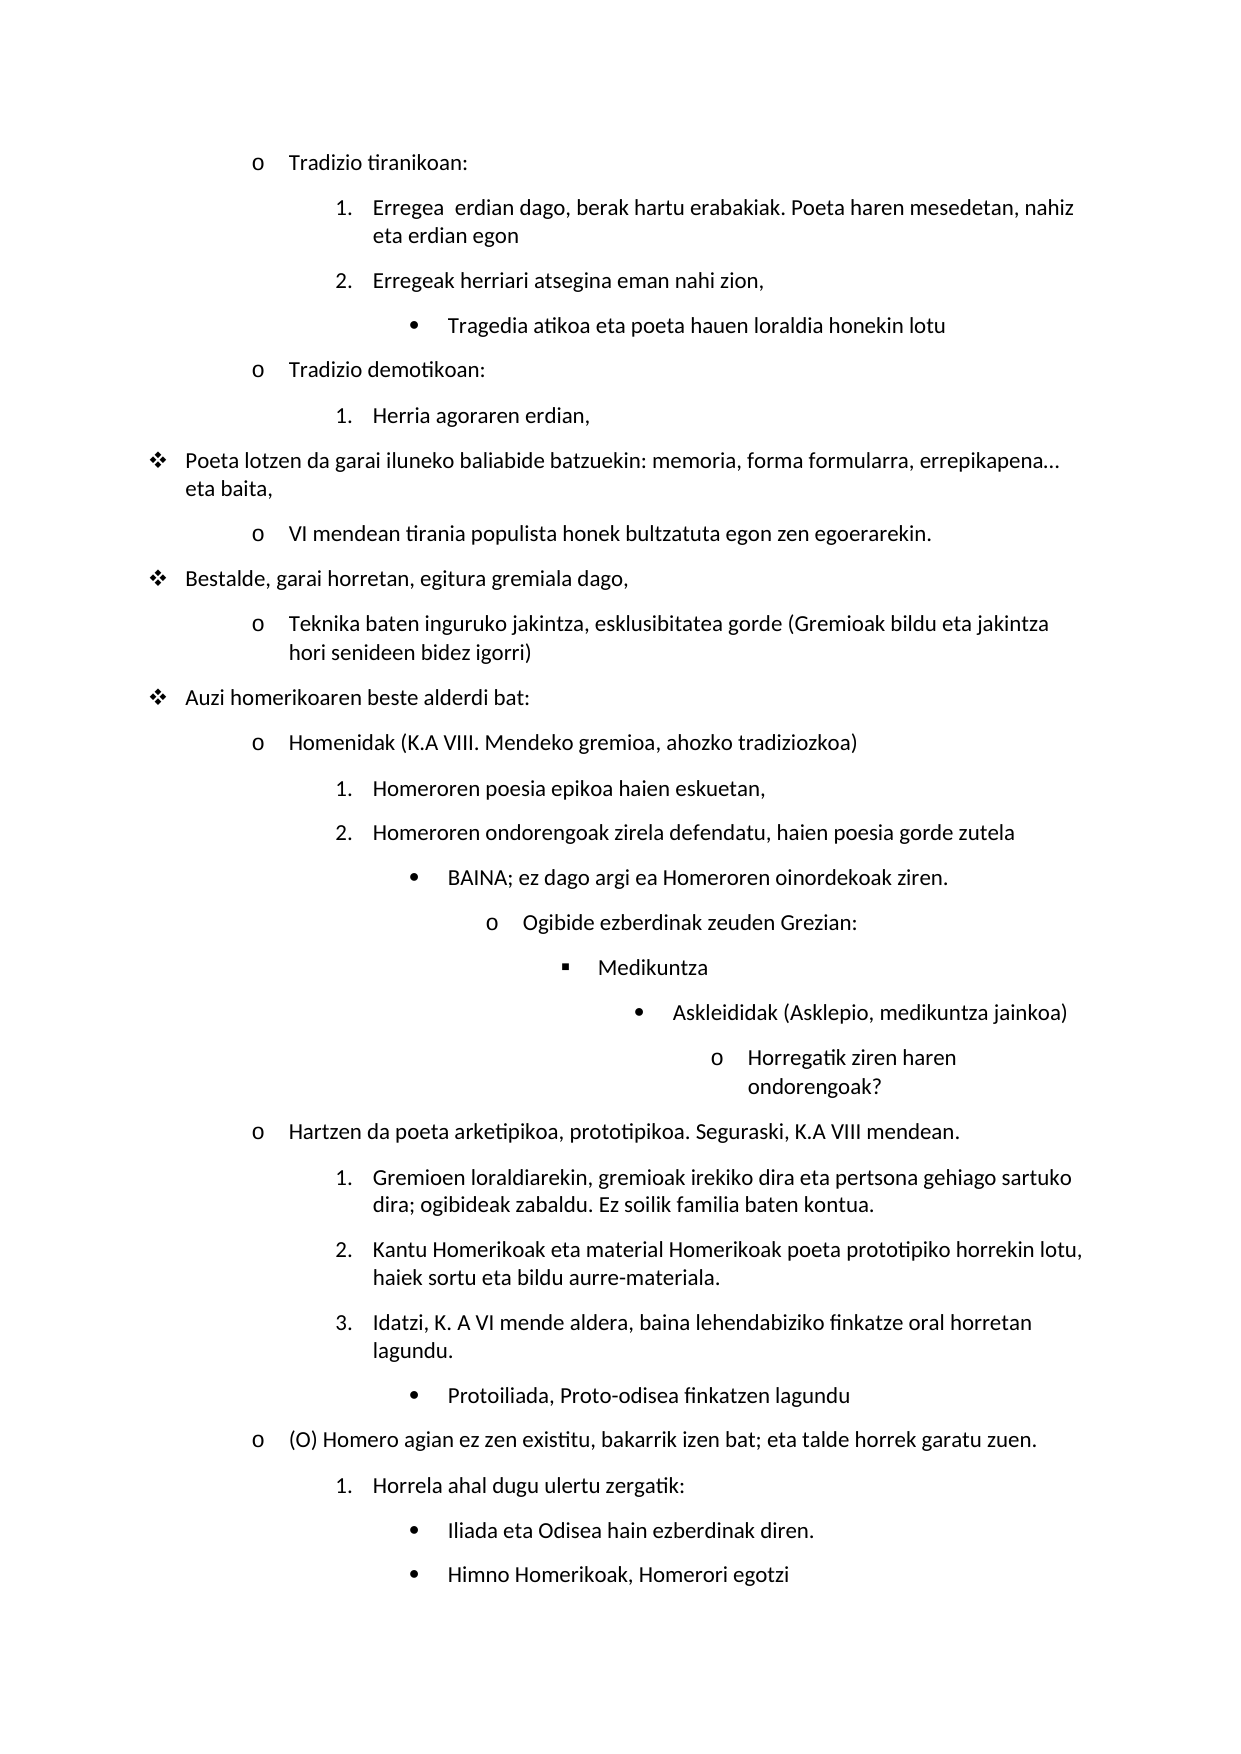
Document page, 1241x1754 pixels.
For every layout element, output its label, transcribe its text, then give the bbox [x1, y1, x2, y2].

list Protoiliada, Proto-odisea finkatzen lagundu [410, 1381, 1093, 1409]
list Gremioen loraldiarekin, gremioak irekiko dira eta pertsona gehiago sartuko dira; ogibideak zabaldu. Ez soilik familia baten kontua. [335, 1163, 1093, 1219]
list Homeroren poesia epikoa haien eskuetan, [335, 774, 1093, 802]
list Horregatik ziren haren ondorengoak? [710, 1043, 1093, 1100]
list Auzi homerikoaren beste alderdi bat: [148, 683, 1093, 711]
list Tragedia atikoa eta poeta hauen loraldia honekin lotu [410, 311, 1093, 339]
list VI mendean tirania populista honek bultzatuta egon zen egoerarekin. [251, 519, 1093, 548]
list Iliada eta Odisea hain ezberdinak diren. [410, 1516, 1093, 1544]
list BAINA; ez dago argi ea Homeroren oinordekoak ziren. [410, 863, 1093, 891]
list Medikuntza [560, 953, 1093, 982]
list Tradizio tiranikoan: [251, 148, 1093, 177]
list Teknika baten inguruko jakintza, esklusibitatea gorde (Gremioak bildu eta jakintza hori senideen bidez igorri) [251, 609, 1093, 666]
list Tradizio demotikoan: [251, 356, 1093, 385]
list Horrela ahal dugu ulertu zergatik: [335, 1471, 1093, 1499]
list Bestalde, garai horretan, egitura gremiala dago, [148, 564, 1093, 593]
list Homenidak (K.A VIII. Mendeko gremioa, ahozko tradiziozkoa) [251, 728, 1093, 757]
list (O) Homero agian ez zen existitu, bakarrik izen bat; eta talde horrek garatu zuen. [251, 1425, 1093, 1454]
list Kantu Homerikoak eta material Homerikoak poeta prototipiko horrekin lotu, haiek sortu eta bildu aurre-materiala. [335, 1235, 1093, 1291]
list Ogibide ezberdinak zeuden Grezian: [485, 908, 1093, 937]
list Poeta lotzen da garai iluneko baliabide batzuekin: memoria, forma formularra, errepikapena… eta baita, [148, 446, 1093, 502]
list Hartzen da poeta arketipikoa, prototipikoa. Seguraski, K.A VIII mendean. [251, 1117, 1093, 1146]
list Herria agoraren erdian, [335, 401, 1093, 429]
list Askleididak (Asklepio, medikuntza jainkoa) [635, 998, 1093, 1026]
list Idatzi, K. A VI mende aldera, baina lehendabiziko finkatze oral horretan lagundu. [335, 1308, 1093, 1364]
list Himno Homerikoak, Homerori egotzi [410, 1561, 1093, 1589]
list Homeroren ondorengoak zirela defendatu, haien poesia gorde zutela [335, 818, 1093, 846]
list Erregea erdian dago, berak hartu erabakiak. Poeta haren mesedetan, nahiz eta erdian egon [335, 193, 1093, 249]
list Erregeak herriari atsegina eman nahi zion, [335, 266, 1093, 294]
